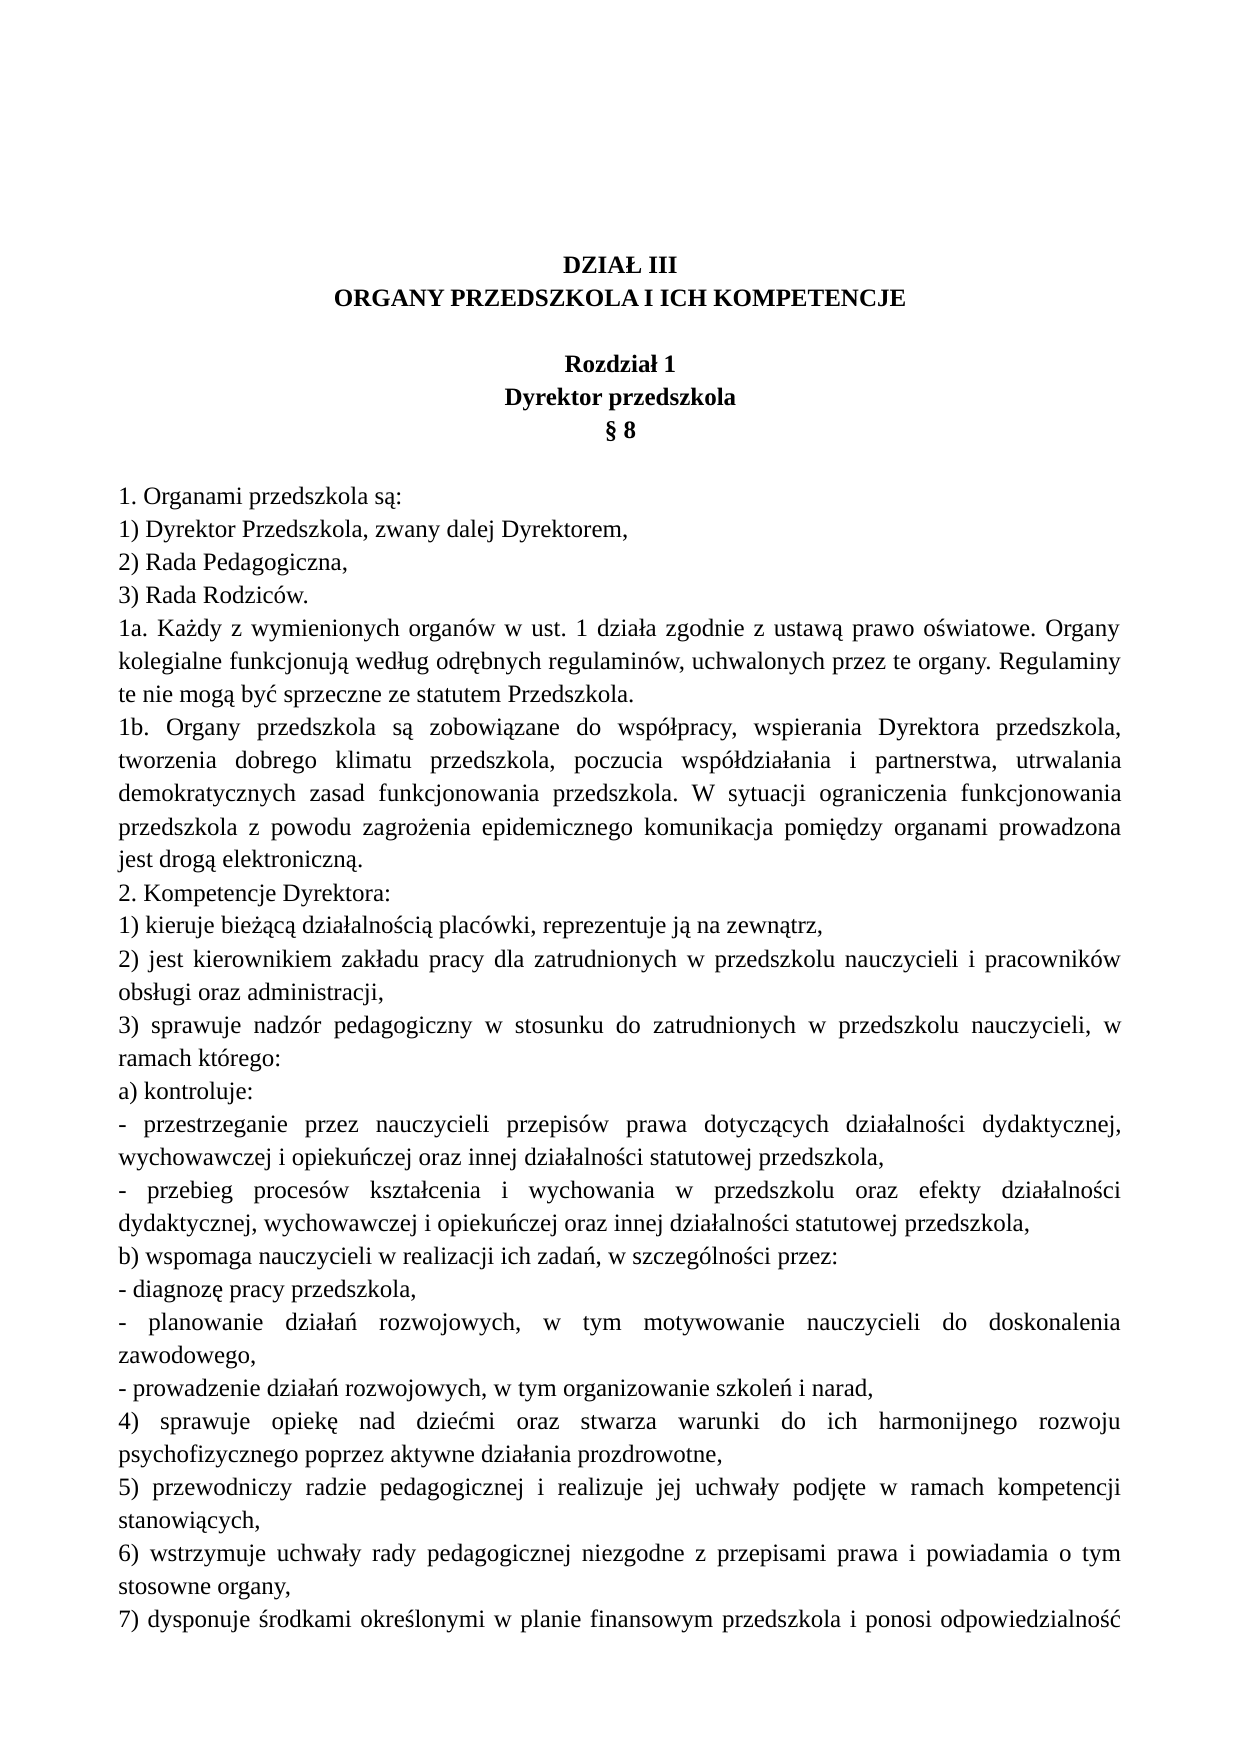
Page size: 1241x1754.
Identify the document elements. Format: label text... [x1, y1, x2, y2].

text 5) przewodniczy radzie pedagogicznej i realizuje jej uchwały podjęte w ramach kompetencji stanowiących, [118, 1472, 1122, 1534]
text a) kontroluje: [118, 1076, 1122, 1104]
text - planowanie działań rozwojowych, w tym motywowanie nauczycieli do doskonalenia zawodowego, [118, 1307, 1122, 1369]
text 2) jest kierownikiem zakładu pracy dla zatrudnionych w przedszkolu nauczycieli i pracowników obsługi oraz administracji, [118, 944, 1122, 1005]
text 3) Rada Rodziców. [118, 580, 1122, 609]
text 6) wstrzymuje uchwały rady pedagogicznej niezgodne z przepisami prawa i powiadamia o tym stosowne organy, [118, 1538, 1122, 1600]
text b) wspomaga nauczycieli w realizacji ich zadań, w szczególności przez: [118, 1241, 1122, 1269]
text 2. Kompetencje Dyrektora: [118, 878, 1122, 906]
text 1a. Każdy z wymienionych organów w ust. 1 działa zgodnie z ustawą prawo oświatowe. Organy kolegialne funkcjonują według odrębnych regulaminów, uchwalonych przez te organy. Regulaminy te nie mogą być sprzeczne ze statutem Przedszkola. [118, 613, 1122, 708]
text - diagnozę pracy przedszkola, [118, 1274, 1122, 1303]
text 7) dysponuje środkami określonymi w planie finansowym przedszkola i ponosi odpowiedzialność [118, 1604, 1122, 1633]
text § 8 [118, 415, 1122, 444]
text ORGANY PRZEDSZKOLA I ICH KOMPETENCJE [118, 283, 1122, 312]
text - przestrzeganie przez nauczycieli przepisów prawa dotyczących działalności dydaktycznej, wychowawczej i opiekuńczej oraz innej działalności statutowej przedszkola, [118, 1109, 1122, 1171]
text 4) sprawuje opiekę nad dziećmi oraz stwarza warunki do ich harmonijnego rozwoju psychofizycznego poprzez aktywne działania prozdrowotne, [118, 1406, 1122, 1468]
text Rozdział 1 [118, 349, 1122, 378]
text 3) sprawuje nadzór pedagogiczny w stosunku do zatrudnionych w przedszkolu nauczycieli, w ramach którego: [118, 1010, 1122, 1071]
text 1) kieruje bieżącą działalnością placówki, reprezentuje ją na zewnątrz, [118, 911, 1122, 939]
text DZIAŁ III [118, 250, 1122, 279]
text 1b. Organy przedszkola są zobowiązane do współpracy, wspierania Dyrektora przedszkola, tworzenia dobrego klimatu przedszkola, poczucia współdziałania i partnerstwa, utrwalania demokratycznych zasad funkcjonowania przedszkola. W sytuacji ograniczenia funkcjonowania przedszkola z powodu zagrożenia epidemicznego komunikacja pomiędzy organami prowadzona jest drogą elektroniczną. [118, 712, 1122, 873]
text 1) Dyrektor Przedszkola, zwany dalej Dyrektorem, [118, 514, 1122, 543]
text 1. Organami przedszkola są: [118, 481, 1122, 510]
text - przebieg procesów kształcenia i wychowania w przedszkolu oraz efekty działalności dydaktycznej, wychowawczej i opiekuńczej oraz innej działalności statutowej przedszkola, [118, 1175, 1122, 1237]
text Dyrektor przedszkola [118, 382, 1122, 411]
text - prowadzenie działań rozwojowych, w tym organizowanie szkoleń i narad, [118, 1373, 1122, 1402]
text 2) Rada Pedagogiczna, [118, 547, 1122, 576]
